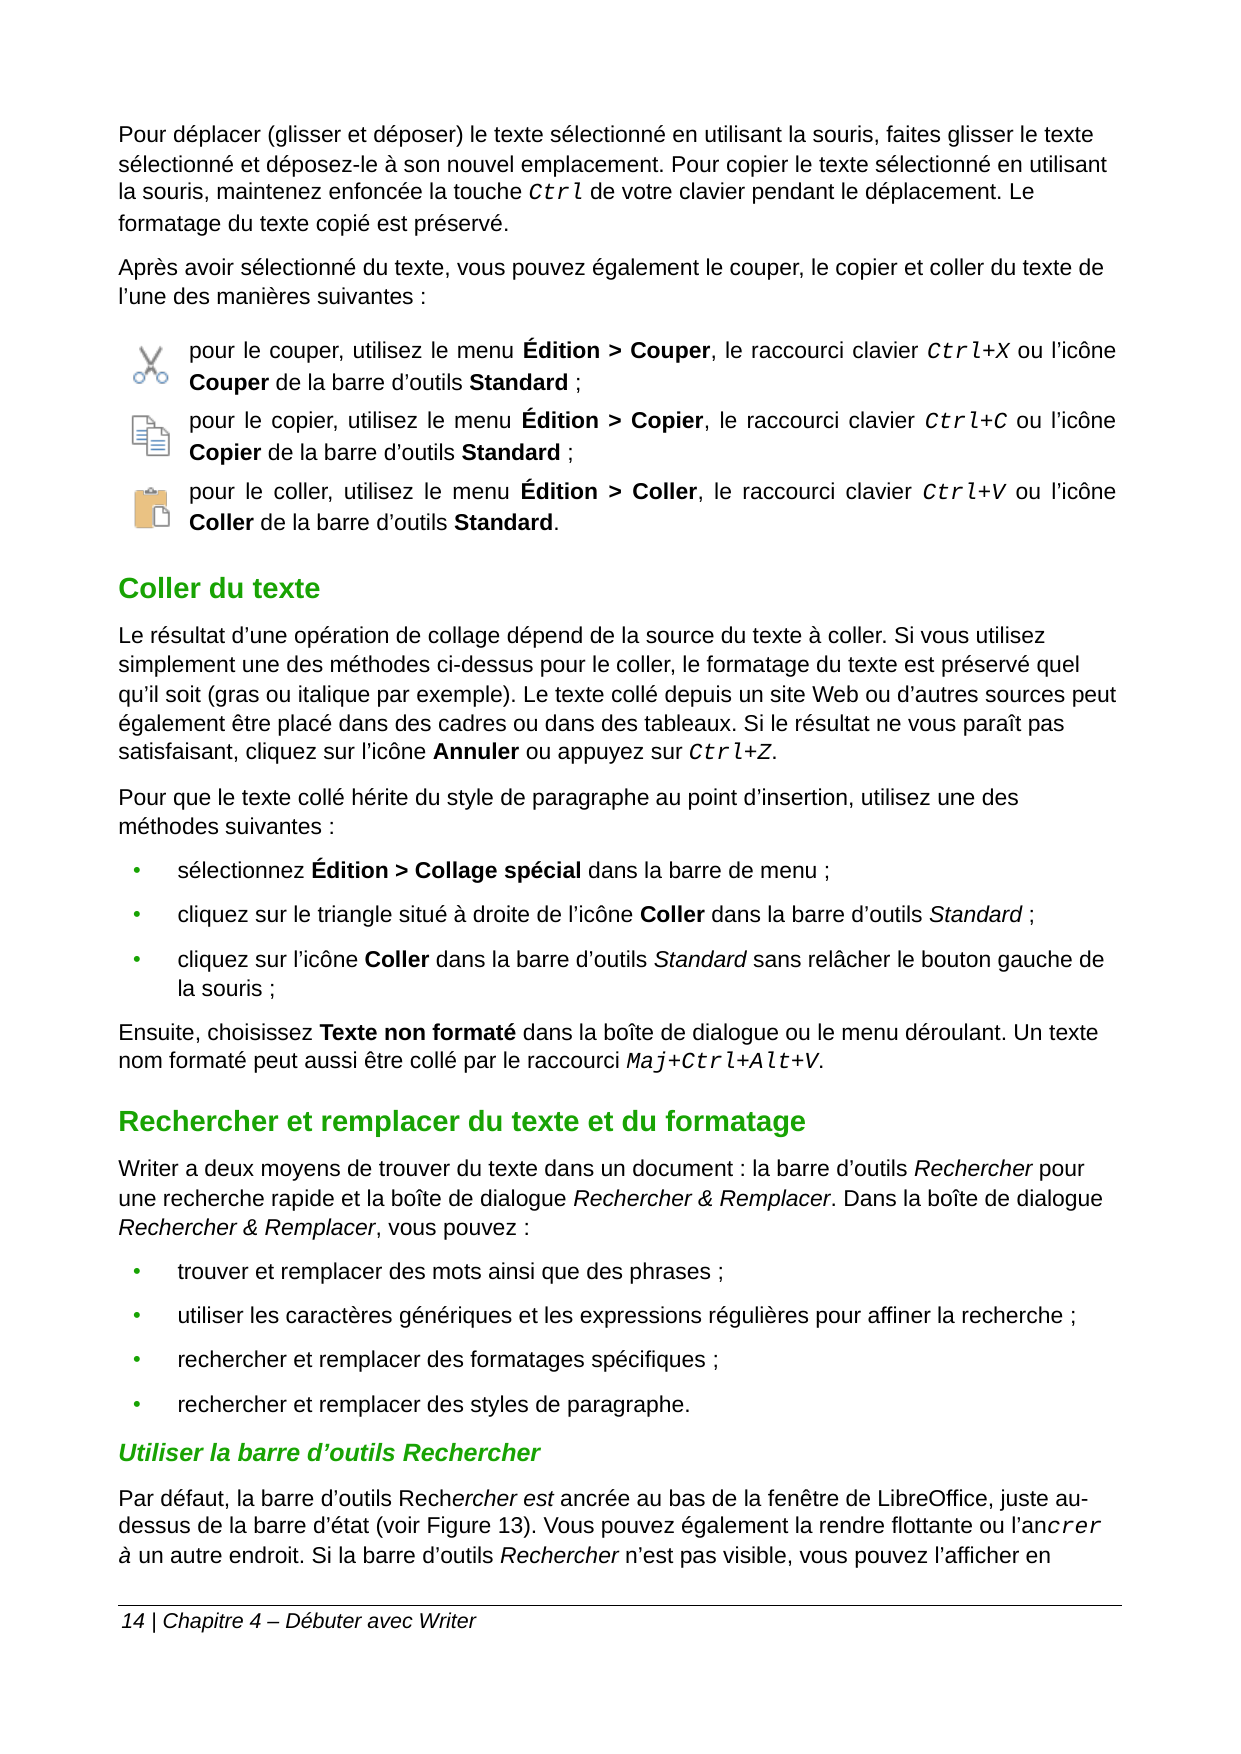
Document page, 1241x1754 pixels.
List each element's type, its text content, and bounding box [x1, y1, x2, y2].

table_cell [118, 401, 183, 471]
list cliquez sur le triangle situé à droite de l’icône Coller dans la barre d’outils Standard ; [133, 898, 1122, 928]
text Par défaut, la barre d’outils Rechercher est ancrée au bas de la fenêtre de LibreOffice, juste au-dessus de la barre d’état (voir Figure 13). Vous pouvez également la rendre flottante ou l’ancrer à un autre endroit. Si la barre d’outils Rechercher n’est pas visible, vous pouvez l’afficher en [118, 1482, 1122, 1570]
table_cell pour le coller, utilisez le menu Édition > Coller, le raccourci clavier Ctrl+V ou l’icône Coller de la barre d’outils Standard. [183, 471, 1122, 544]
list rechercher et remplacer des styles de paragraphe. [133, 1387, 1122, 1417]
table_header pour le couper, utilisez le menu Édition > Couper, le raccourci clavier Ctrl+X ou l’icône Couper de la barre d’outils Standard ; [183, 330, 1122, 401]
list trouver et remplacer des mots ainsi que des phrases ; [133, 1255, 1122, 1285]
text Writer a deux moyens de trouver du texte dans un document : la barre d’outils Rechercher pour une recherche rapide et la boîte de dialogue Rechercher & Remplacer. Dans la boîte de dialogue Rechercher & Remplacer, vous pouvez : [118, 1152, 1122, 1241]
list sélectionnez Édition > Collage spécial dans la barre de menu ; [133, 854, 1122, 884]
subtitle Utiliser la barre d’outils Rechercher [118, 1437, 1122, 1467]
list utiliser les caractères génériques et les expressions régulières pour affiner la recherche ; [133, 1299, 1122, 1329]
table_header [118, 330, 183, 401]
text Pour déplacer (glisser et déposer) le texte sélectionné en utilisant la souris, faites glisser le texte sélectionné et déposez-le à son nouvel emplacement. Pour copier le texte sélectionné en utilisant la souris, maintenez enfoncée la touche Ctrl de votre clavier pendant le déplacement. Le formatage du texte copié est préservé. [118, 118, 1122, 236]
text Ensuite, choisissez Texte non formaté dans la boîte de dialogue ou le menu déroulant. Un texte nom formaté peut aussi être collé par le raccourci Maj+Ctrl+Alt+V. [118, 1016, 1122, 1075]
list cliquez sur l’icône Coller dans la barre d’outils Standard sans relâcher le bouton gauche de la souris ; [133, 942, 1122, 1001]
list rechercher et remplacer des formatages spécifiques ; [133, 1343, 1122, 1373]
table_cell [118, 471, 183, 544]
text Le résultat d’une opération de collage dépend de la source du texte à coller. Si vous utilisez simplement une des méthodes ci-dessus pour le coller, le formatage du texte est préservé quel qu’il soit (gras ou italique par exemple). Le texte collé depuis un site Web ou d’autres sources peut également être placé dans des cadres ou dans des tableaux. Si le résultat ne vous paraît pas satisfaisant, cliquez sur l’icône Annuler ou appuyez sur Ctrl+Z. [118, 619, 1122, 766]
subtitle Coller du texte [118, 571, 1122, 604]
text Pour que le texte collé hérite du style de paragraphe au point d’insertion, utilisez une des méthodes suivantes : [118, 781, 1122, 840]
text Après avoir sélectionné du texte, vous pouvez également le couper, le copier et coller du texte de l’une des manières suivantes : [118, 251, 1122, 309]
table_cell pour le copier, utilisez le menu Édition > Copier, le raccourci clavier Ctrl+C ou l’icône Copier de la barre d’outils Standard ; [183, 401, 1122, 471]
